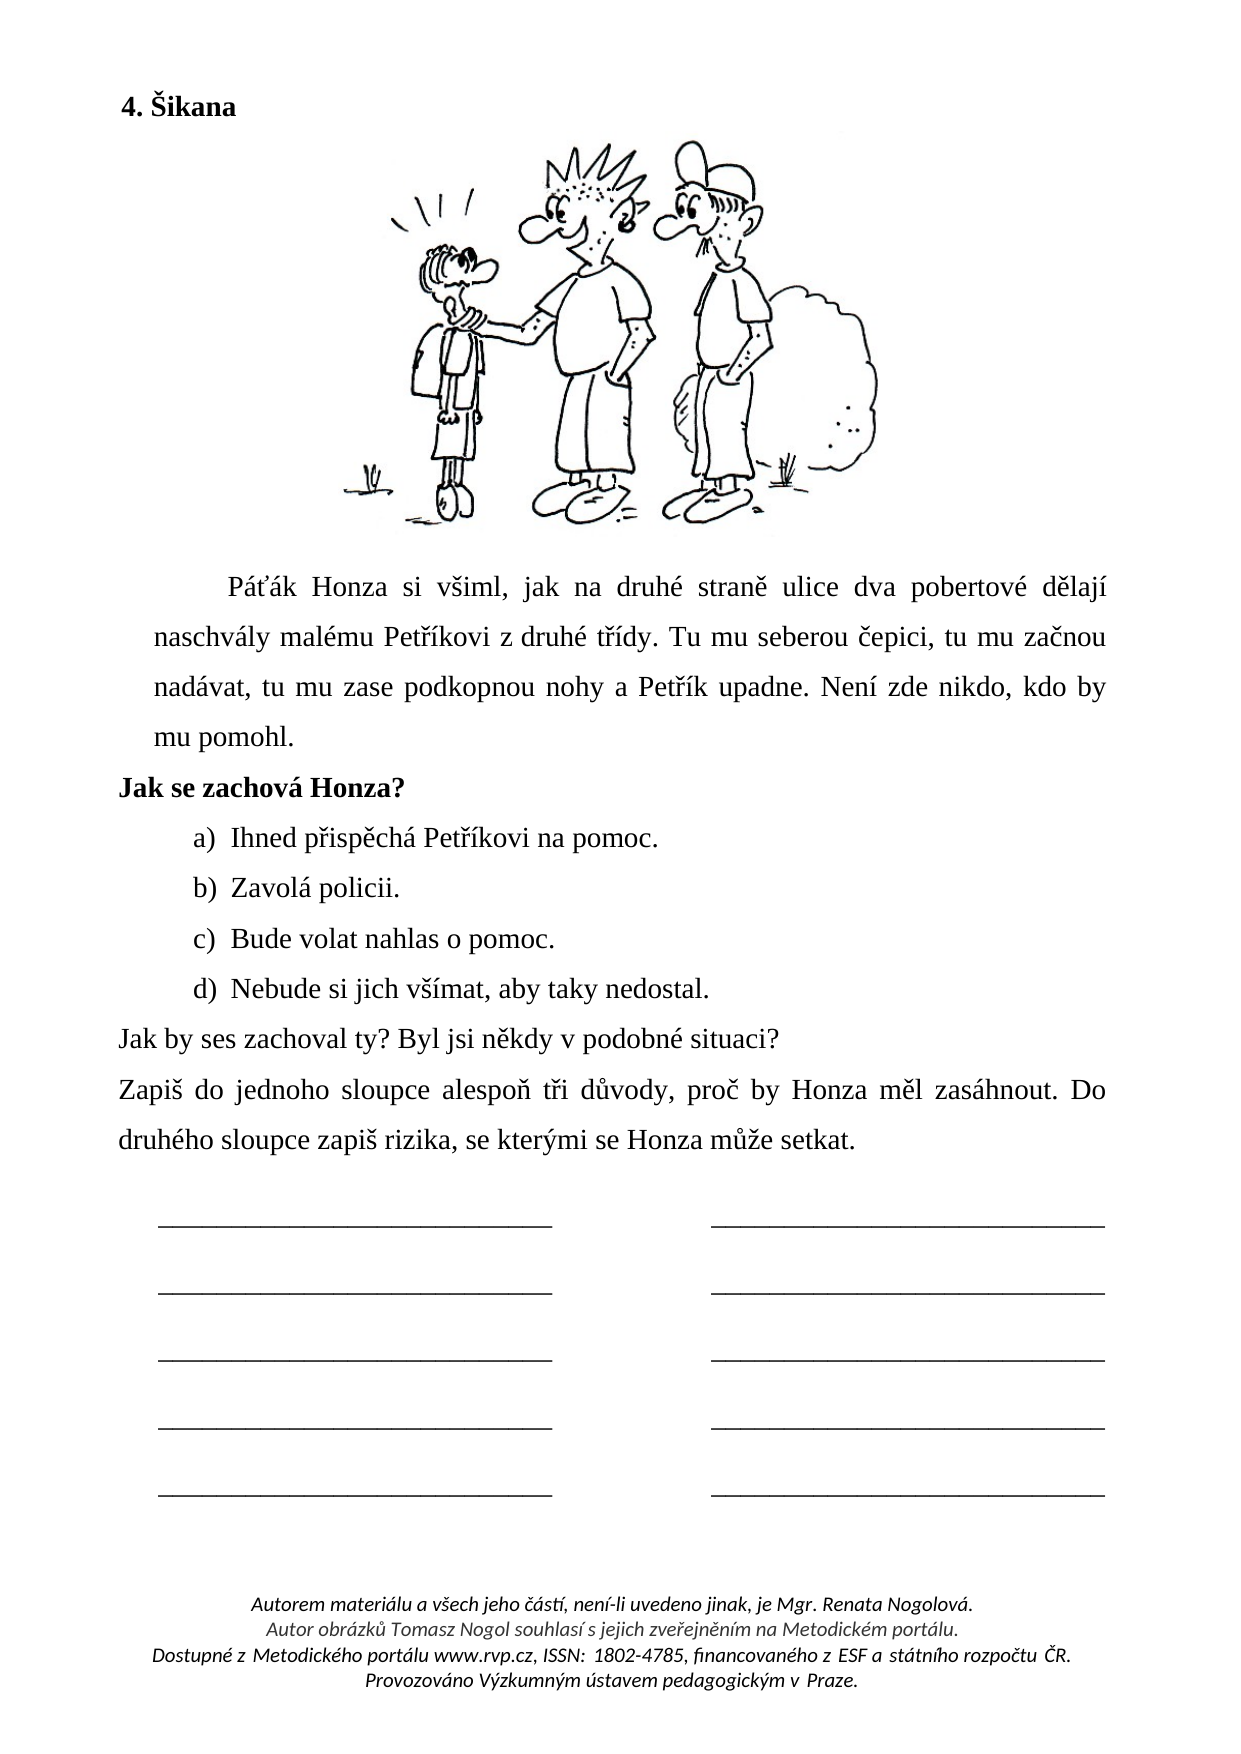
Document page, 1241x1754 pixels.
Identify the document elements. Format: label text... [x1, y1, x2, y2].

list Zavolá policii. [193, 871, 1107, 904]
text Jak se zachová Honza? [118, 770, 1107, 803]
text Páťák Honza si všiml, jak na druhé straně ulice dva pobertové dělají naschvály malému Petříkovi z druhé třídy. Tu mu seberou čepici, tu mu začnou nadávat, tu mu zase podkopnou nohy a Petřík upadne. Není zde nikdo, kdo by mu pomohl. [153, 569, 1107, 753]
list Ihned přispěchá Petříkovi na pomoc. [193, 820, 1107, 854]
text ___________________________ ___________________________ [155, 1466, 1107, 1499]
text ___________________________ ___________________________ [155, 1399, 1107, 1432]
text ___________________________ ___________________________ [155, 1332, 1107, 1365]
list Bude volat nahlas o pomoc. [193, 921, 1107, 954]
list Nebude si jich všímat, aby taky nedostal. [193, 971, 1107, 1005]
text Zapiš do jednoho sloupce alespoň tři důvody, proč by Honza měl zasáhnout. Do druhého sloupce zapiš rizika, se kterými se Honza může setkat. [118, 1072, 1107, 1156]
text Jak by ses zachoval ty? Byl jsi někdy v podobné situaci? [118, 1021, 1107, 1055]
text ___________________________ ___________________________ [155, 1197, 1107, 1231]
text ___________________________ ___________________________ [155, 1264, 1107, 1298]
list 4. Šikana [86, 89, 1107, 122]
picture [338, 131, 888, 543]
